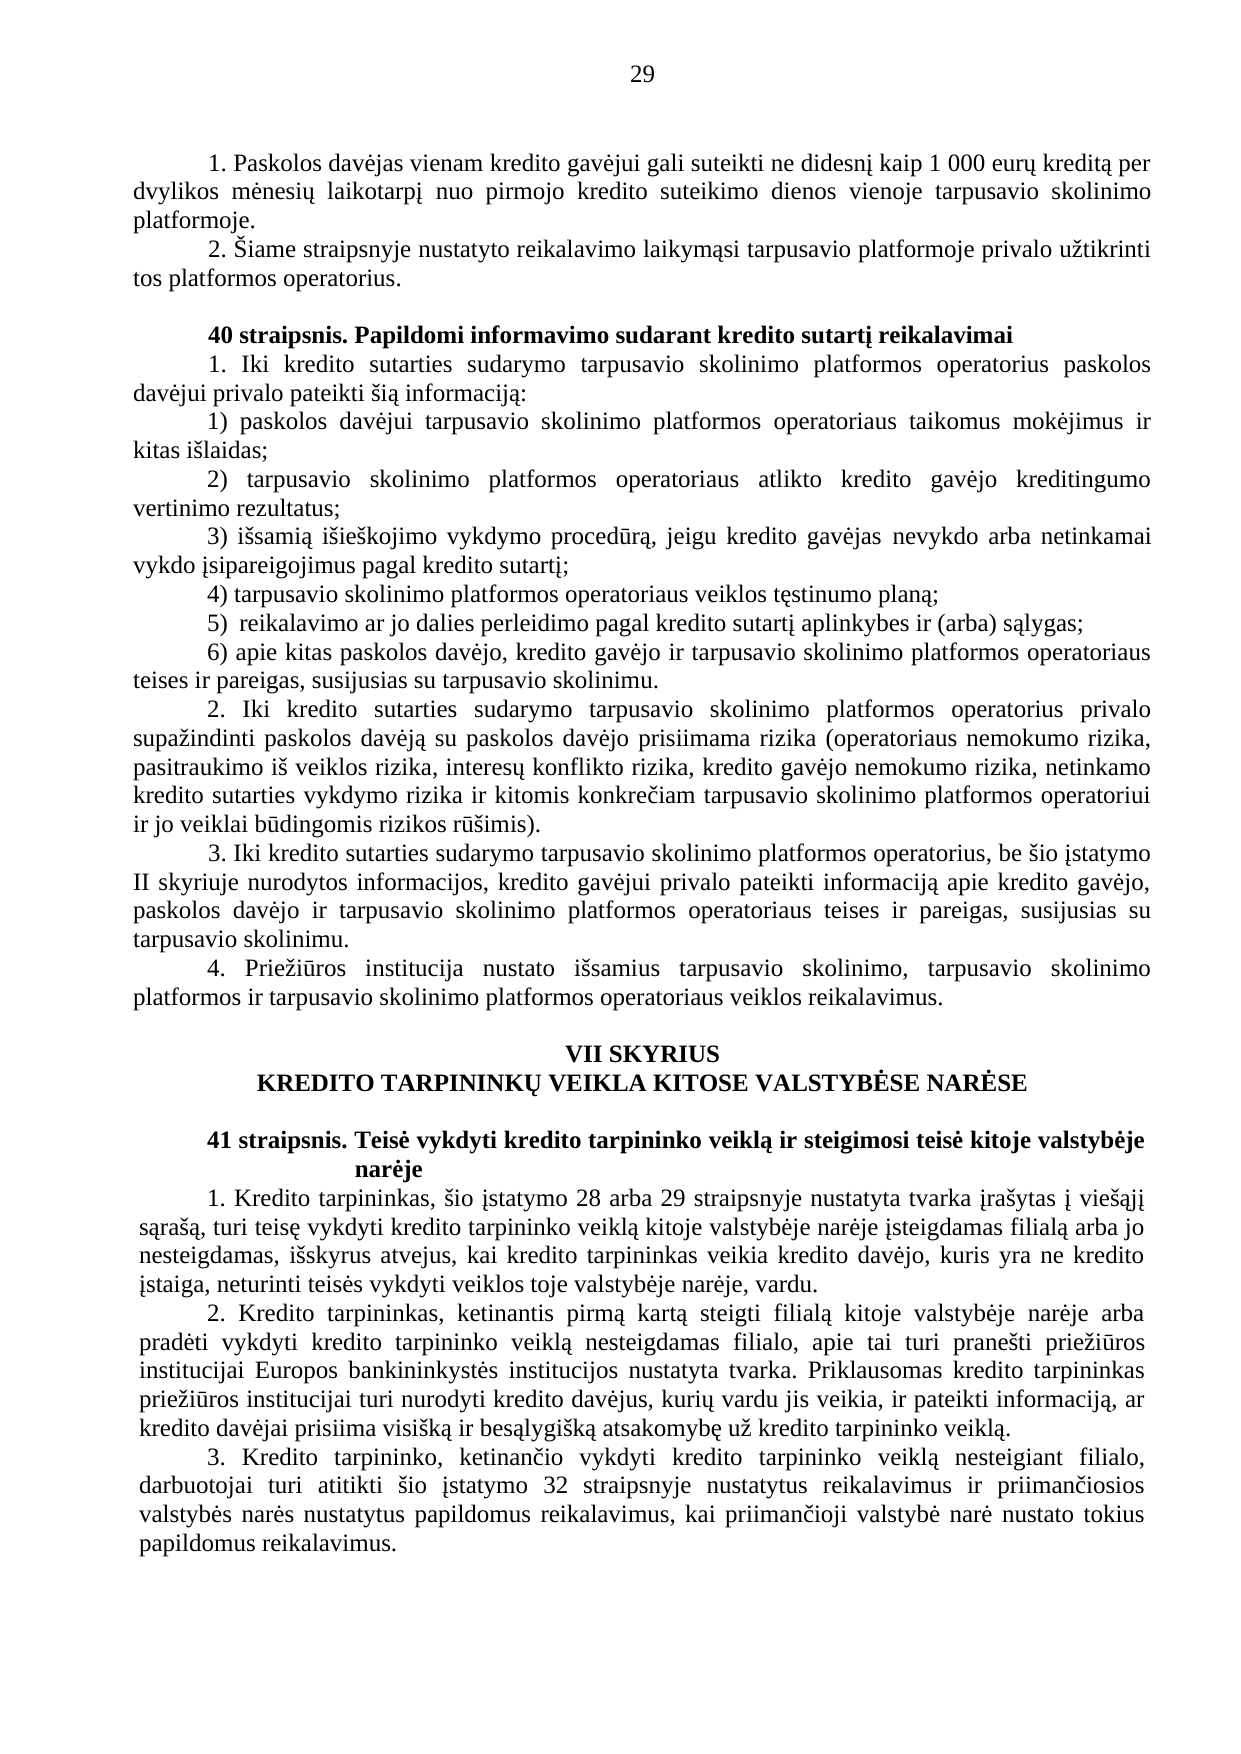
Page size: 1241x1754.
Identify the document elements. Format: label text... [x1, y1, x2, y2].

text 2. Iki kredito sutarties sudarymo tarpusavio skolinimo platformos operatorius privalo supažindinti paskolos davėją su paskolos davėjo prisiimama rizika (operatoriaus nemokumo rizika, pasitraukimo iš veiklos rizika, interesų konflikto rizika, kredito gavėjo nemokumo rizika, netinkamo kredito sutarties vykdymo rizika ir kitomis konkrečiam tarpusavio skolinimo platformos operatoriui ir jo veiklai būdingomis rizikos rūšimis). [133, 694, 1152, 838]
text 5) reikalavimo ar jo dalies perleidimo pagal kredito sutartį aplinkybes ir (arba) sąlygas; [133, 608, 1152, 637]
text 2) tarpusavio skolinimo platformos operatoriaus atlikto kredito gavėjo kreditingumo vertinimo rezultatus; [133, 464, 1152, 521]
text 3) išsamią išieškojimo vykdymo procedūrą, jeigu kredito gavėjas nevykdo arba netinkamai vykdo įsipareigojimus pagal kredito sutartį; [133, 521, 1152, 579]
text 4) tarpusavio skolinimo platformos operatoriaus veiklos tęstinumo planą; [133, 579, 1152, 608]
text 40 straipsnis. Papildomi informavimo sudarant kredito sutartį reikalavimai [133, 320, 1152, 349]
text VII SKYRIUS [133, 1039, 1152, 1068]
text 4. Priežiūros institucija nustato išsamius tarpusavio skolinimo, tarpusavio skolinimo platformos ir tarpusavio skolinimo platformos operatoriaus veiklos reikalavimus. [133, 953, 1152, 1011]
text 1. Paskolos davėjas vienam kredito gavėjui gali suteikti ne didesnį kaip 1 000 eurų kreditą per dvylikos mėnesių laikotarpį nuo pirmojo kredito suteikimo dienos vienoje tarpusavio skolinimo platformoje. [133, 148, 1152, 234]
text 2. Kredito tarpininkas, ketinantis pirmą kartą steigti filialą kitoje valstybėje narėje arba pradėti vykdyti kredito tarpininko veiklą nesteigdamas filialo, apie tai turi pranešti priežiūros institucijai Europos bankininkystės institucijos nustatyta tvarka. Priklausomas kredito tarpininkas priežiūros institucijai turi nurodyti kredito davėjus, kurių vardu jis veikia, ir pateikti informaciją, ar kredito davėjai prisiima visišką ir besąlygišką atsakomybę už kredito tarpininko veiklą. [139, 1298, 1146, 1442]
text KREDITO TARPININKŲ VEIKLA KITOSE VALSTYBĖSE NARĖSE [133, 1068, 1152, 1097]
text 41 straipsnis. Teisė vykdyti kredito tarpininko veiklą ir steigimosi teisė kitoje valstybėje narėje [207, 1126, 1146, 1183]
text 1. Iki kredito sutarties sudarymo tarpusavio skolinimo platformos operatorius paskolos davėjui privalo pateikti šią informaciją: [133, 349, 1152, 406]
text 1. Kredito tarpininkas, šio įstatymo 28 arba 29 straipsnyje nustatyta tvarka įrašytas į viešąjį sąrašą, turi teisę vykdyti kredito tarpininko veiklą kitoje valstybėje narėje įsteigdamas filialą arba jo nesteigdamas, išskyrus atvejus, kai kredito tarpininkas veikia kredito davėjo, kuris yra ne kredito įstaiga, neturinti teisės vykdyti veiklos toje valstybėje narėje, vardu. [139, 1183, 1146, 1298]
text 2. Šiame straipsnyje nustatyto reikalavimo laikymąsi tarpusavio platformoje privalo užtikrinti tos platformos operatorius. [133, 234, 1152, 291]
text 3. Kredito tarpininko, ketinančio vykdyti kredito tarpininko veiklą nesteigiant filialo, darbuotojai turi atitikti šio įstatymo 32 straipsnyje nustatytus reikalavimus ir priimančiosios valstybės narės nustatytus papildomus reikalavimus, kai priimančioji valstybė narė nustato tokius papildomus reikalavimus. [139, 1442, 1146, 1557]
text 3. Iki kredito sutarties sudarymo tarpusavio skolinimo platformos operatorius, be šio įstatymo II skyriuje nurodytos informacijos, kredito gavėjui privalo pateikti informaciją apie kredito gavėjo, paskolos davėjo ir tarpusavio skolinimo platformos operatoriaus teises ir pareigas, susijusias su tarpusavio skolinimu. [133, 838, 1152, 953]
text 6) apie kitas paskolos davėjo, kredito gavėjo ir tarpusavio skolinimo platformos operatoriaus teises ir pareigas, susijusias su tarpusavio skolinimu. [133, 637, 1152, 694]
text 1) paskolos davėjui tarpusavio skolinimo platformos operatoriaus taikomus mokėjimus ir kitas išlaidas; [133, 406, 1152, 464]
